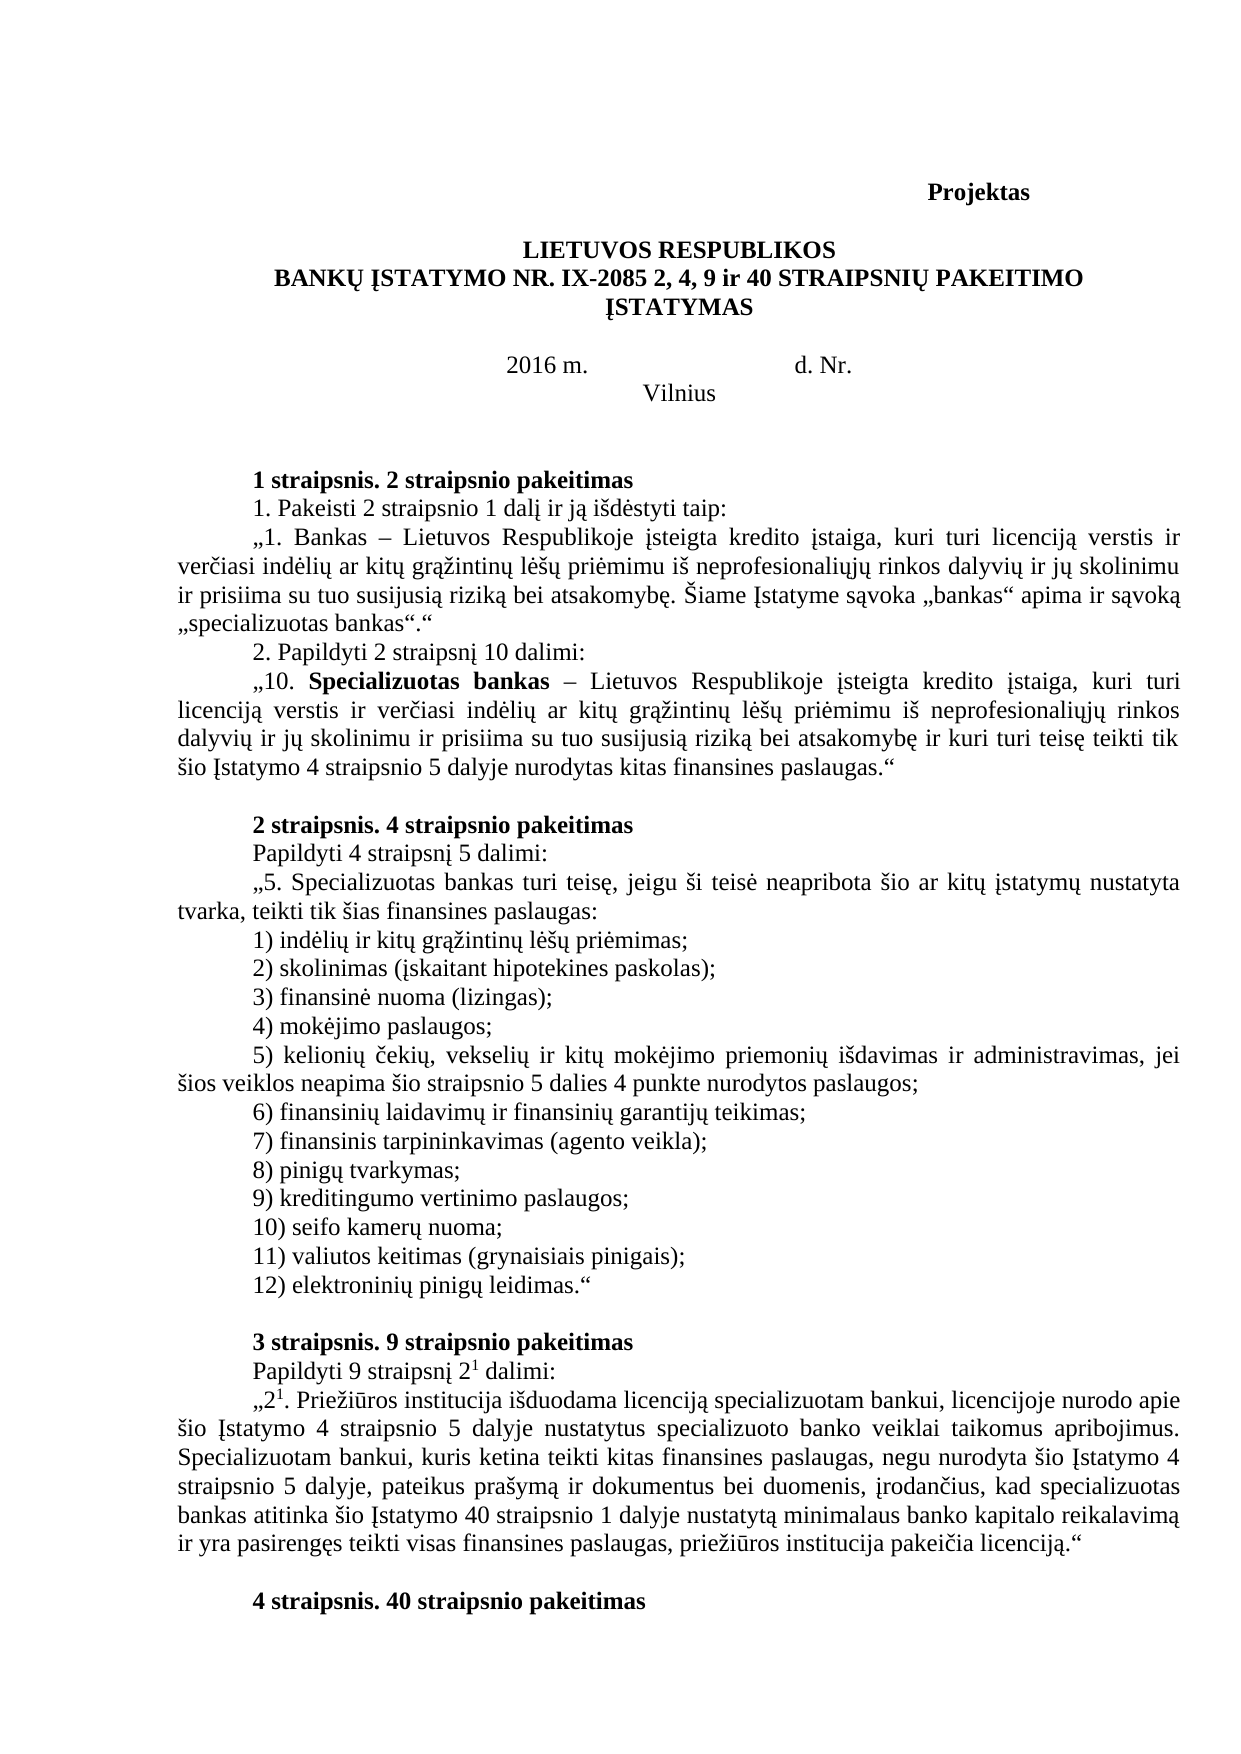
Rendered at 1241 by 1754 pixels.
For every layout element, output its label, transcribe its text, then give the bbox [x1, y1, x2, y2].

text „5. Specializuotas bankas turi teisę, jeigu ši teisė neapribota šio ar kitų įstatymų nustatyta tvarka, teikti tik šias finansines paslaugas: [177, 867, 1181, 925]
text 3) finansinė nuoma (lizingas); [177, 982, 1181, 1011]
text „21. Priežiūros institucija išduodama licenciją specializuotam bankui, licencijoje nurodo apie šio Įstatymo 4 straipsnio 5 dalyje nustatytus specializuoto banko veiklai taikomus apribojimus. Specializuotam bankui, kuris ketina teikti kitas finansines paslaugas, negu nurodyta šio Įstatymo 4 straipsnio 5 dalyje, pateikus prašymą ir dokumentus bei duomenis, įrodančius, kad specializuotas bankas atitinka šio Įstatymo 40 straipsnio 1 dalyje nustatytą minimalaus banko kapitalo reikalavimą ir yra pasirengęs teikti visas finansines paslaugas, priežiūros institucija pakeičia licenciją.“ [177, 1385, 1181, 1557]
text 2) skolinimas (įskaitant hipotekines paskolas); [177, 953, 1181, 982]
text 1) indėlių ir kitų grąžintinų lėšų priėmimas; [177, 925, 1181, 953]
text 12) elektroninių pinigų leidimas.“ [177, 1270, 1181, 1298]
text 5) kelionių čekių, vekselių ir kitų mokėjimo priemonių išdavimas ir administravimas, jei šios veiklos neapima šio straipsnio 5 dalies 4 punkte nurodytos paslaugos; [177, 1040, 1181, 1097]
text 4) mokėjimo paslaugos; [177, 1011, 1181, 1040]
text 6) finansinių laidavimų ir finansinių garantijų teikimas; [177, 1097, 1181, 1126]
text ĮSTATYMAS [177, 292, 1181, 321]
text „1. Bankas – Lietuvos Respublikoje įsteigta kredito įstaiga, kuri turi licenciją verstis ir verčiasi indėlių ar kitų grąžintinų lėšų priėmimu iš neprofesionaliųjų rinkos dalyvių ir jų skolinimu ir prisiima su tuo susijusią riziką bei atsakomybę. Šiame Įstatyme sąvoka „bankas“ apima ir sąvoką „specializuotas bankas“.“ [177, 522, 1181, 637]
text „10. Specializuotas bankas – Lietuvos Respublikoje įsteigta kredito įstaiga, kuri turi licenciją verstis ir verčiasi indėlių ar kitų grąžintinų lėšų priėmimu iš neprofesionaliųjų rinkos dalyvių ir jų skolinimu ir prisiima su tuo susijusią riziką bei atsakomybę ir kuri turi teisę teikti tik šio Įstatymo 4 straipsnio 5 dalyje nurodytas kitas finansines paslaugas.“ [177, 666, 1181, 781]
text 1. Pakeisti 2 straipsnio 1 dalį ir ją išdėstyti taip: [177, 493, 1181, 522]
text 2016 m. d. Nr. [177, 350, 1181, 378]
text 7) finansinis tarpininkavimas (agento veikla); [177, 1126, 1181, 1155]
text 2 straipsnis. 4 straipsnio pakeitimas [177, 810, 1181, 838]
text 10) seifo kamerų nuoma; [177, 1212, 1181, 1241]
text Papildyti 4 straipsnį 5 dalimi: [177, 838, 1181, 867]
text 11) valiutos keitimas (grynaisiais pinigais); [177, 1241, 1181, 1270]
text Projektas [852, 177, 1181, 206]
text 2. Papildyti 2 straipsnį 10 dalimi: [177, 637, 1181, 666]
text 1 straipsnis. 2 straipsnio pakeitimas [177, 465, 1181, 493]
text Papildyti 9 straipsnį 21 dalimi: [177, 1356, 1181, 1385]
text Vilnius [177, 378, 1181, 407]
text 8) pinigų tvarkymas; [177, 1155, 1181, 1183]
text 9) kreditingumo vertinimo paslaugos; [177, 1183, 1181, 1212]
text 4 straipsnis. 40 straipsnio pakeitimas [177, 1586, 1181, 1615]
text BANKŲ ĮSTATYMO NR. IX-2085 2, 4, 9 ir 40 STRAIPSNIŲ PAKEITIMO [177, 263, 1181, 292]
text 3 straipsnis. 9 straipsnio pakeitimas [177, 1327, 1181, 1356]
text LIETUVOS RESPUBLIKOS [177, 235, 1181, 263]
